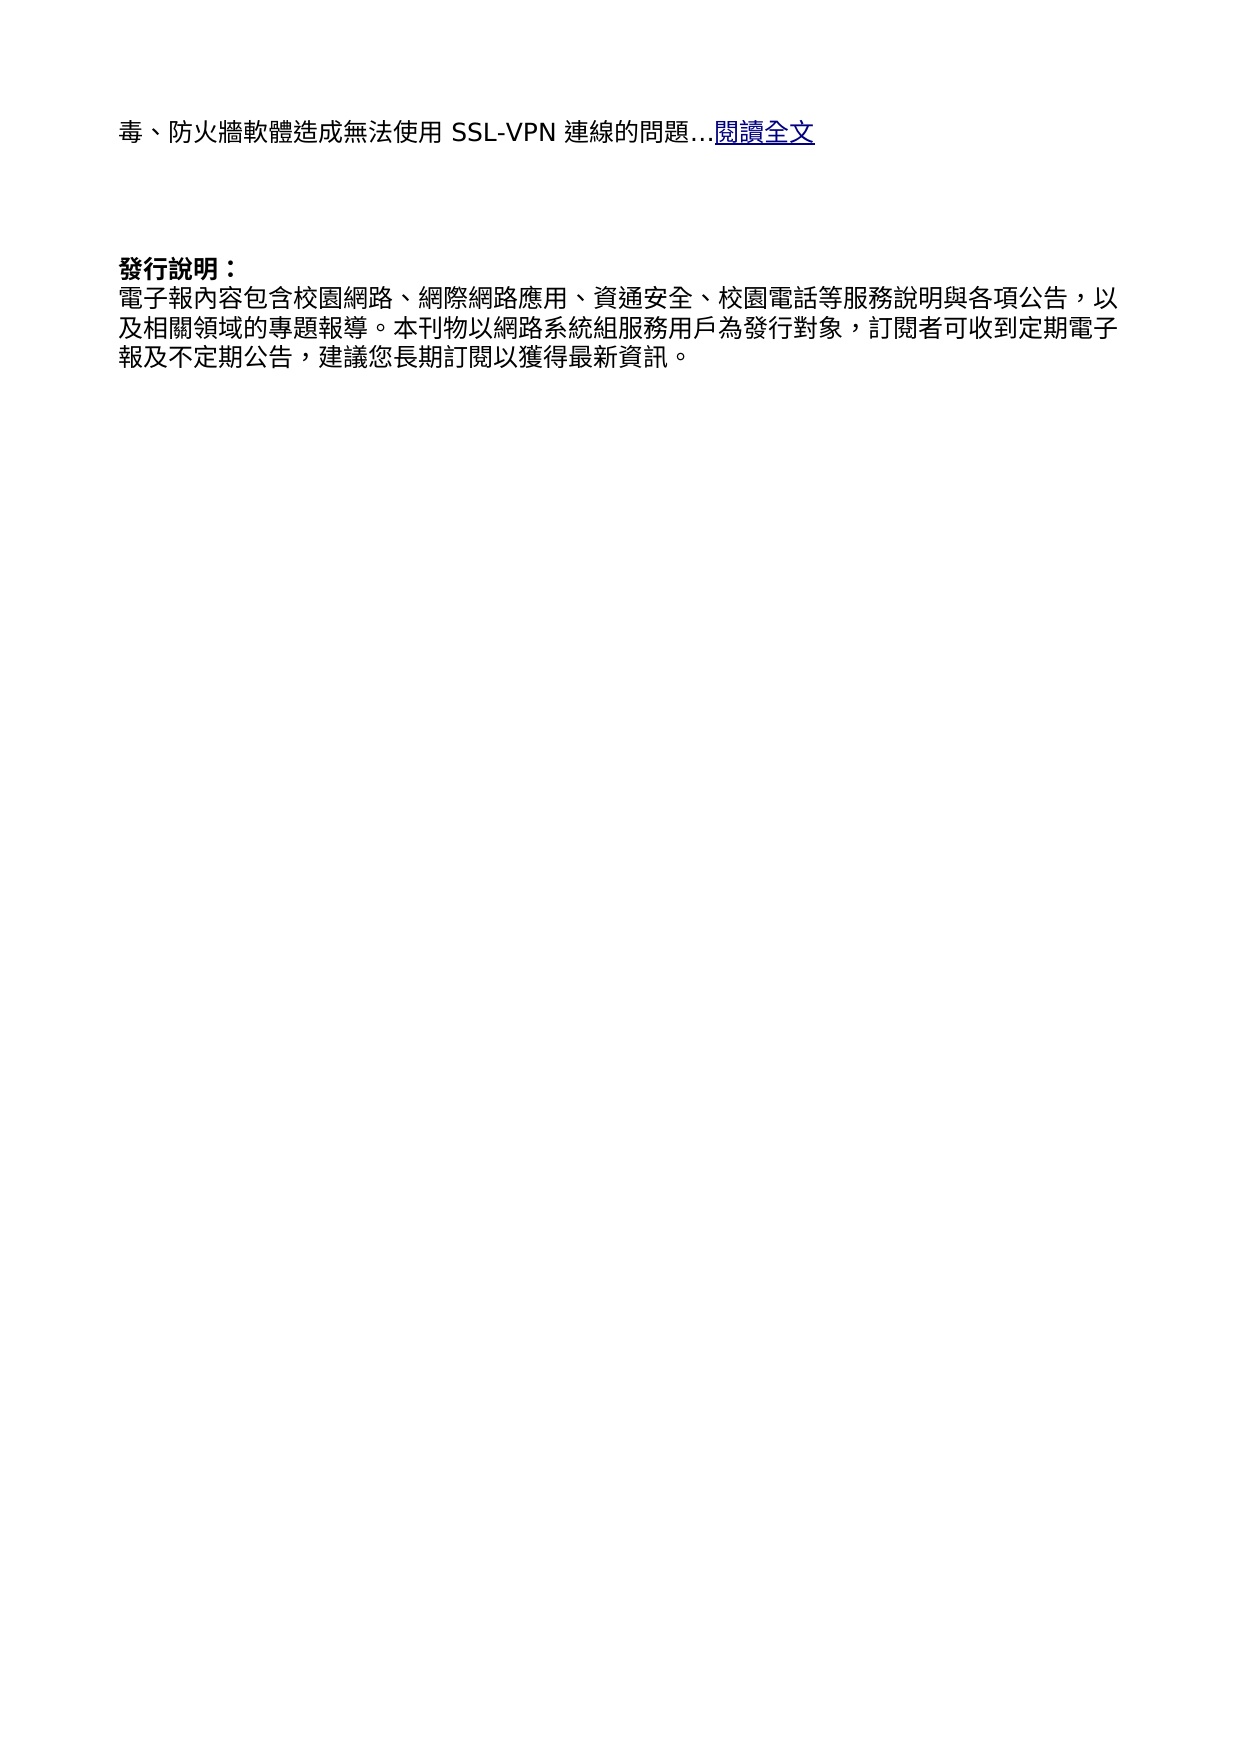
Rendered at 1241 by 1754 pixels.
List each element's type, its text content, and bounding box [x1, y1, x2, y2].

text 毒、防火牆軟體造成無法使用 SSL-VPN 連線的問題…閱讀全文 [118, 118, 1122, 147]
text 發行說明： 電子報內容包含校園網路、網際網路應用、資通安全、校園電話等服務說明與各項公告，以及相關領域的專題報導。本刊物以網路系統組服務用戶為發行對象，訂閱者可收到定期電子報及不定期公告，建議您長期訂閱以獲得最新資訊。 [118, 256, 1122, 372]
